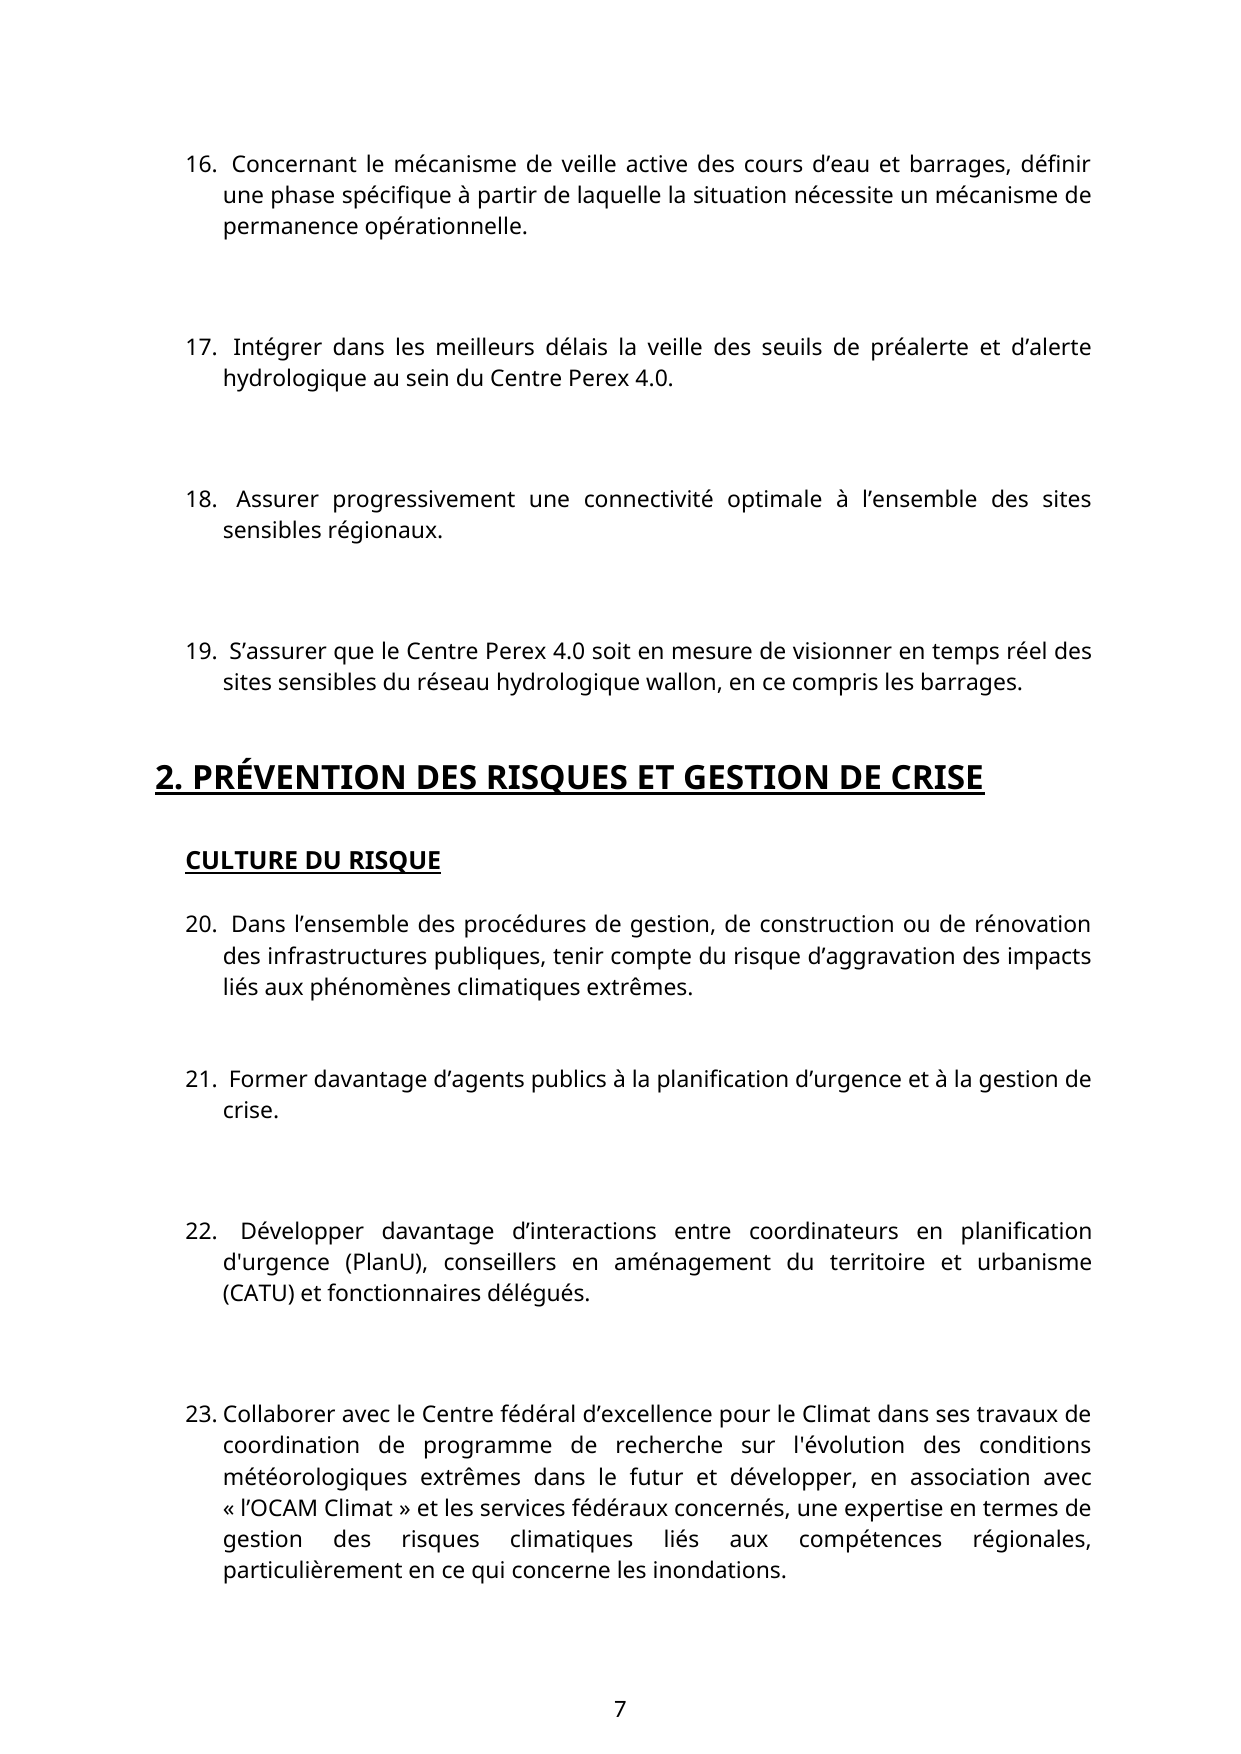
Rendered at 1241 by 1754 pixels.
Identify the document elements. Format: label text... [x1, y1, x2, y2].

text CULTURE DU RISQUE [148, 843, 1093, 877]
list Développer davantage d’interactions entre coordinateurs en planification d'urgence (PlanU), conseillers en aménagement du territoire et urbanisme (CATU) et fonctionnaires délégués. [185, 1214, 1093, 1308]
list S’assurer que le Centre Perex 4.0 soit en mesure de visionner en temps réel des sites sensibles du réseau hydrologique wallon, en ce compris les barrages. [185, 635, 1093, 698]
list 2. PRÉVENTION DES RISQUES ET GESTION DE CRISE [155, 754, 1093, 799]
list Collaborer avec le Centre fédéral d’excellence pour le Climat dans ses travaux de coordination de programme de recherche sur l'évolution des conditions météorologiques extrêmes dans le futur et développer, en association avec « l’OCAM Climat » et les services fédéraux concernés, une expertise en termes de gestion des risques climatiques liés aux compétences régionales, particulièrement en ce qui concerne les inondations. [185, 1398, 1093, 1585]
list Former davantage d’agents publics à la planification d’urgence et à la gestion de crise. [185, 1062, 1093, 1125]
list Dans l’ensemble des procédures de gestion, de construction ou de rénovation des infrastructures publiques, tenir compte du risque d’aggravation des impacts liés aux phénomènes climatiques extrêmes. [185, 908, 1093, 1002]
list Intégrer dans les meilleurs délais la veille des seuils de préalerte et d’alerte hydrologique au sein du Centre Perex 4.0. [185, 331, 1093, 393]
list Concernant le mécanisme de veille active des cours d’eau et barrages, définir une phase spécifique à partir de laquelle la situation nécessite un mécanisme de permanence opérationnelle. [185, 148, 1093, 241]
list Assurer progressivement une connectivité optimale à l’ensemble des sites sensibles régionaux. [185, 483, 1093, 546]
